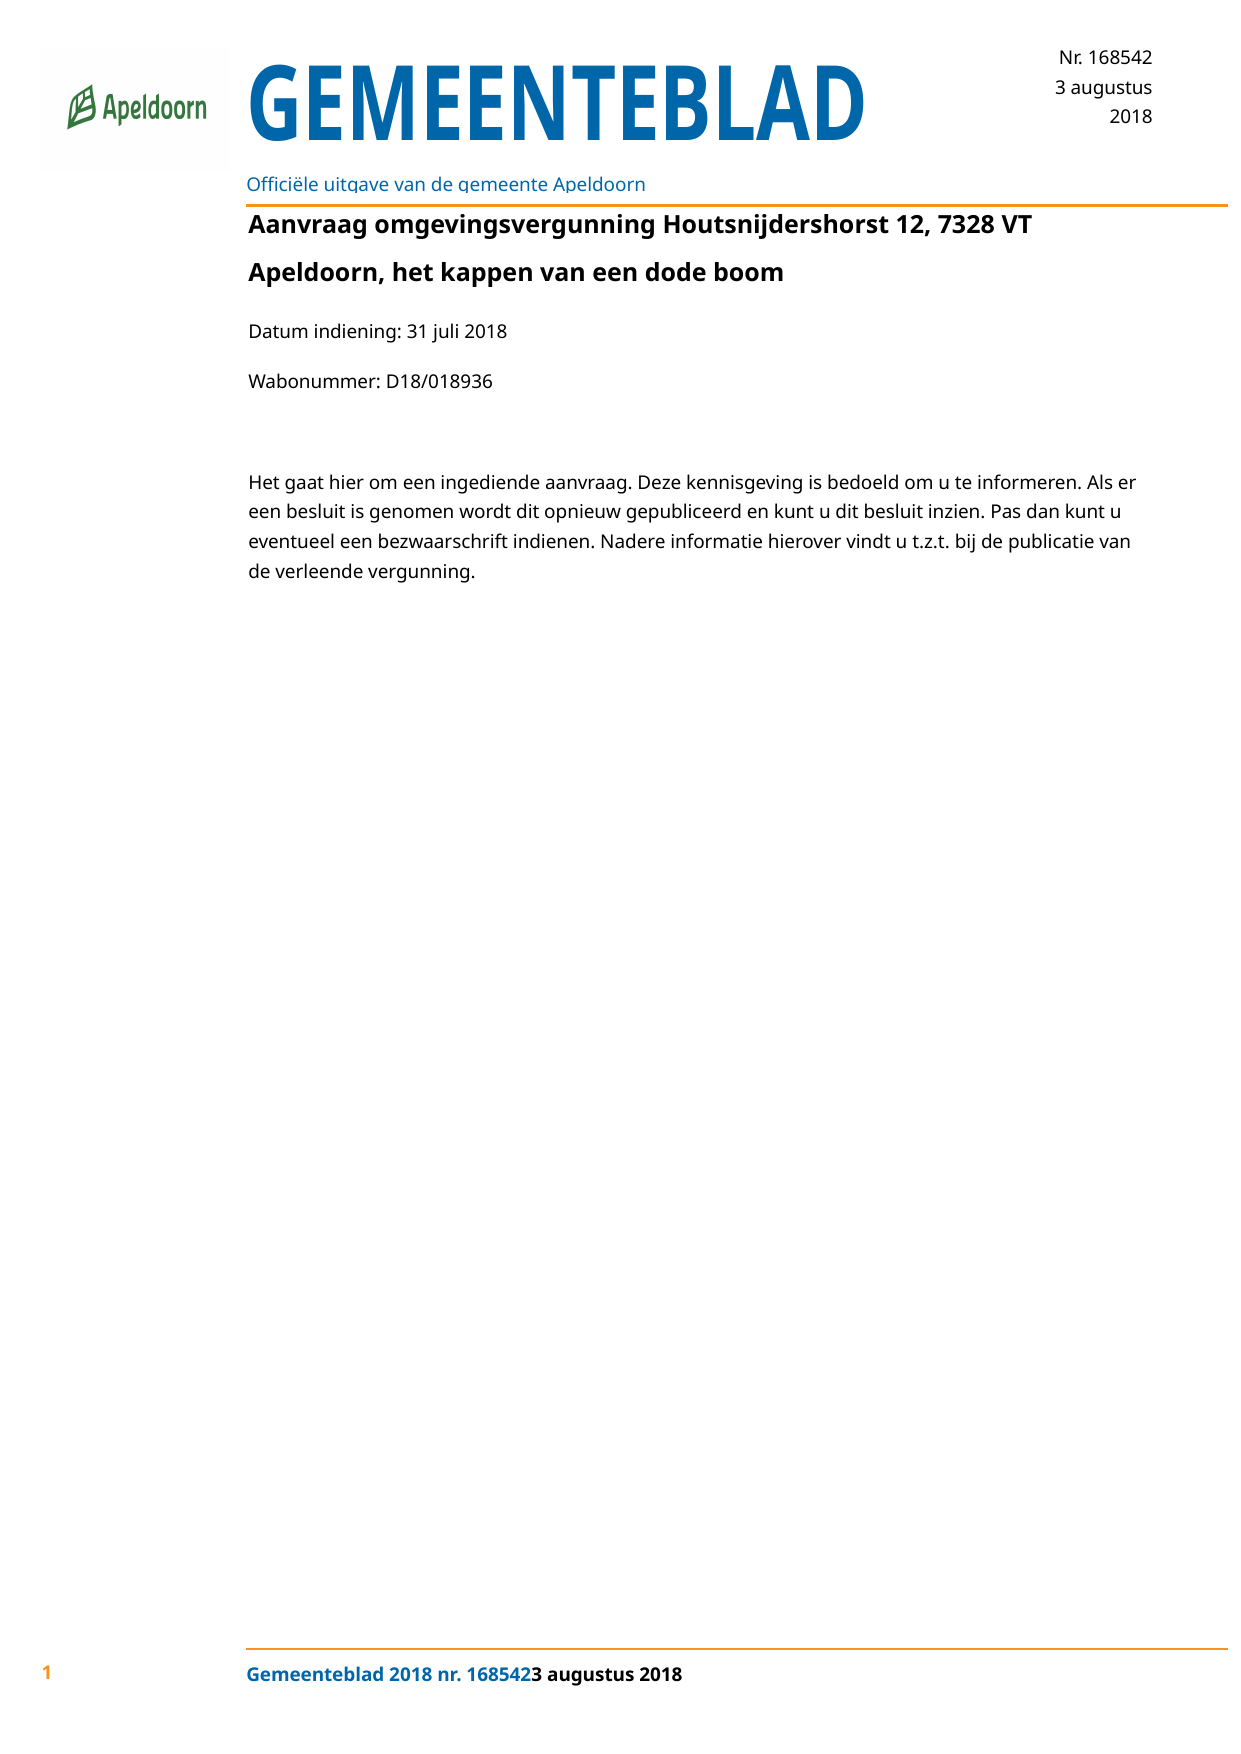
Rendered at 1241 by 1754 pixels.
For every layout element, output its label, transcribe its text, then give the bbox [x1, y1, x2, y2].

picture [41, 47, 231, 172]
text Aanvraag omgevingsvergunning Houtsnijdershorst 12, 7328 VT Apeldoorn, het kappen van een dode boom [248, 207, 1152, 288]
text Het gaat hier om een ingediende aanvraag. Deze kennisgeving is bedoeld om u te informeren. Als er een besluit is genomen wordt dit opnieuw gepubliceerd en kunt u dit besluit inzien. Pas dan kunt u eventueel een bezwaarschrift indienen. Nadere informatie hierover vindt u t.z.t. bij de publicatie van de verleende vergunning. [248, 469, 1152, 584]
text Wabonummer: D18/018936 [248, 368, 1152, 394]
text Datum indiening: 31 juli 2018 [248, 318, 1152, 344]
